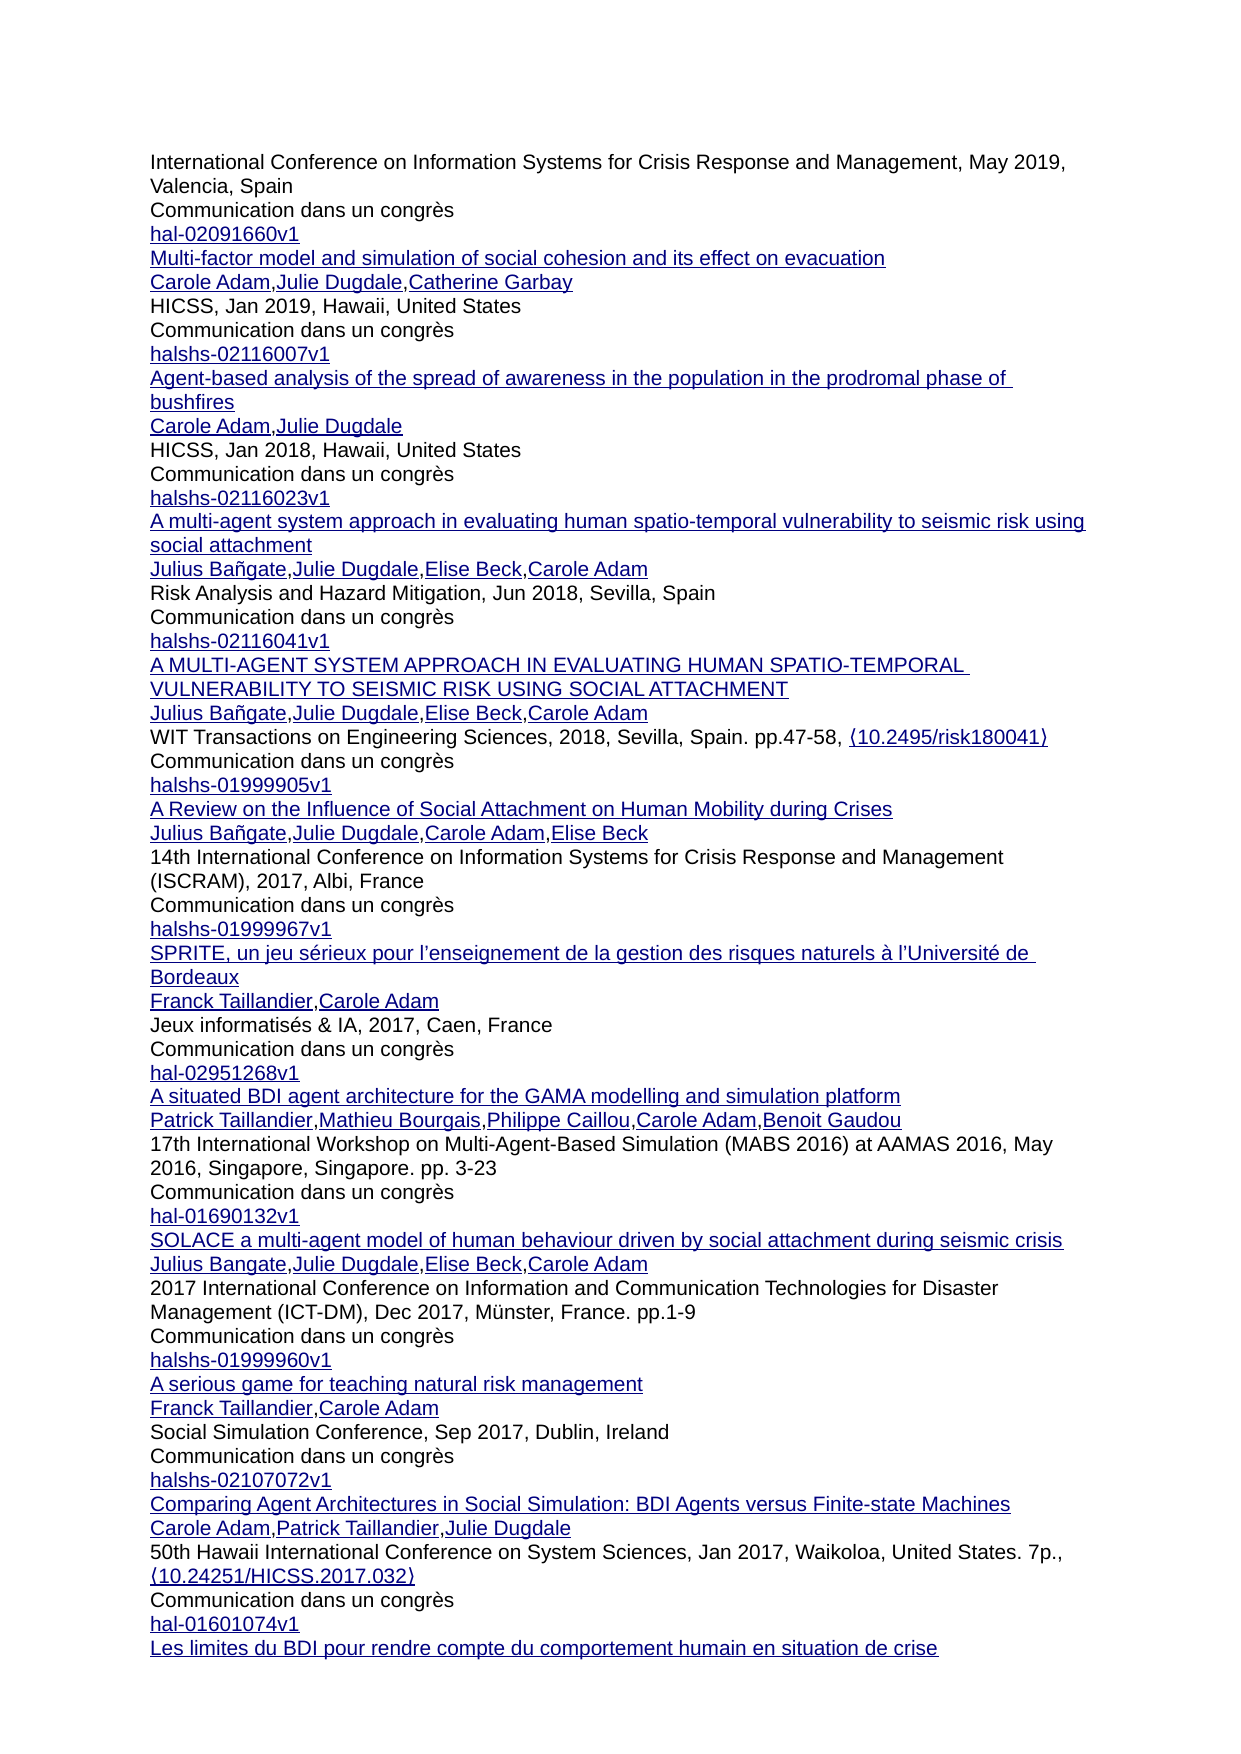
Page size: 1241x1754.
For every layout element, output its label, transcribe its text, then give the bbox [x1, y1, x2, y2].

table_cell Multi-factor model and simulation of social cohesion and its effect on evacuation Carole Adam,Julie Dugdale,Catherine Garbay HICSS, Jan 2019, Hawaii, United States Communication dans un congrès halshs-02116007v1 [150, 246, 1090, 366]
table_cell Agent-based analysis of the spread of awareness in the population in the prodromal phase of bushfires Carole Adam,Julie Dugdale HICSS, Jan 2018, Hawaii, United States Communication dans un congrès halshs-02116023v1 [150, 366, 1090, 509]
table_cell Les limites du BDI pour rendre compte du comportement humain en situation de crise [150, 1635, 1090, 1659]
table_cell A Review on the Influence of Social Attachment on Human Mobility during Crises Julius Bañgate,Julie Dugdale,Carole Adam,Elise Beck 14th International Conference on Information Systems for Crisis Response and Management (ISCRAM), 2017, Albi, France Communication dans un congrès halshs-01999967v1 [150, 797, 1090, 941]
table_cell SPRITE, un jeu sérieux pour l’enseignement de la gestion des risques naturels à l’Université de Bordeaux Franck Taillandier,Carole Adam Jeux informatisés & IA, 2017, Caen, France Communication dans un congrès hal-02951268v1 [150, 941, 1090, 1084]
table_cell SOLACE a multi-agent model of human behaviour driven by social attachment during seismic crisis Julius Bangate,Julie Dugdale,Elise Beck,Carole Adam 2017 International Conference on Information and Communication Technologies for Disaster Management (ICT-DM), Dec 2017, Münster, France. pp.1-9 Communication dans un congrès halshs-01999960v1 [150, 1228, 1090, 1372]
table_cell A serious game for teaching natural risk management Franck Taillandier,Carole Adam Social Simulation Conference, Sep 2017, Dublin, Ireland Communication dans un congrès halshs-02107072v1 [150, 1372, 1090, 1492]
table_cell A multi-agent system approach in evaluating human spatio-temporal vulnerability to seismic risk using social attachment Julius Bañgate,Julie Dugdale,Elise Beck,Carole Adam Risk Analysis and Hazard Mitigation, Jun 2018, Sevilla, Spain Communication dans un congrès halshs-02116041v1 [150, 509, 1090, 653]
table_cell International Conference on Information Systems for Crisis Response and Management, May 2019, Valencia, Spain Communication dans un congrès hal-02091660v1 [150, 150, 1090, 246]
table_cell Comparing Agent Architectures in Social Simulation: BDI Agents versus Finite-state Machines Carole Adam,Patrick Taillandier,Julie Dugdale 50th Hawaii International Conference on System Sciences, Jan 2017, Waikoloa, United States. 7p., ⟨10.24251/HICSS.2017.032⟩ Communication dans un congrès hal-01601074v1 [150, 1492, 1090, 1635]
table_cell A MULTI-AGENT SYSTEM APPROACH IN EVALUATING HUMAN SPATIO-TEMPORAL VULNERABILITY TO SEISMIC RISK USING SOCIAL ATTACHMENT Julius Bañgate,Julie Dugdale,Elise Beck,Carole Adam WIT Transactions on Engineering Sciences, 2018, Sevilla, Spain. pp.47-58, ⟨10.2495/risk180041⟩ Communication dans un congrès halshs-01999905v1 [150, 653, 1090, 797]
table_cell A situated BDI agent architecture for the GAMA modelling and simulation platform Patrick Taillandier,Mathieu Bourgais,Philippe Caillou,Carole Adam,Benoit Gaudou 17th International Workshop on Multi-Agent-Based Simulation (MABS 2016) at AAMAS 2016, May 2016, Singapore, Singapore. pp. 3-23 Communication dans un congrès hal-01690132v1 [150, 1084, 1090, 1228]
